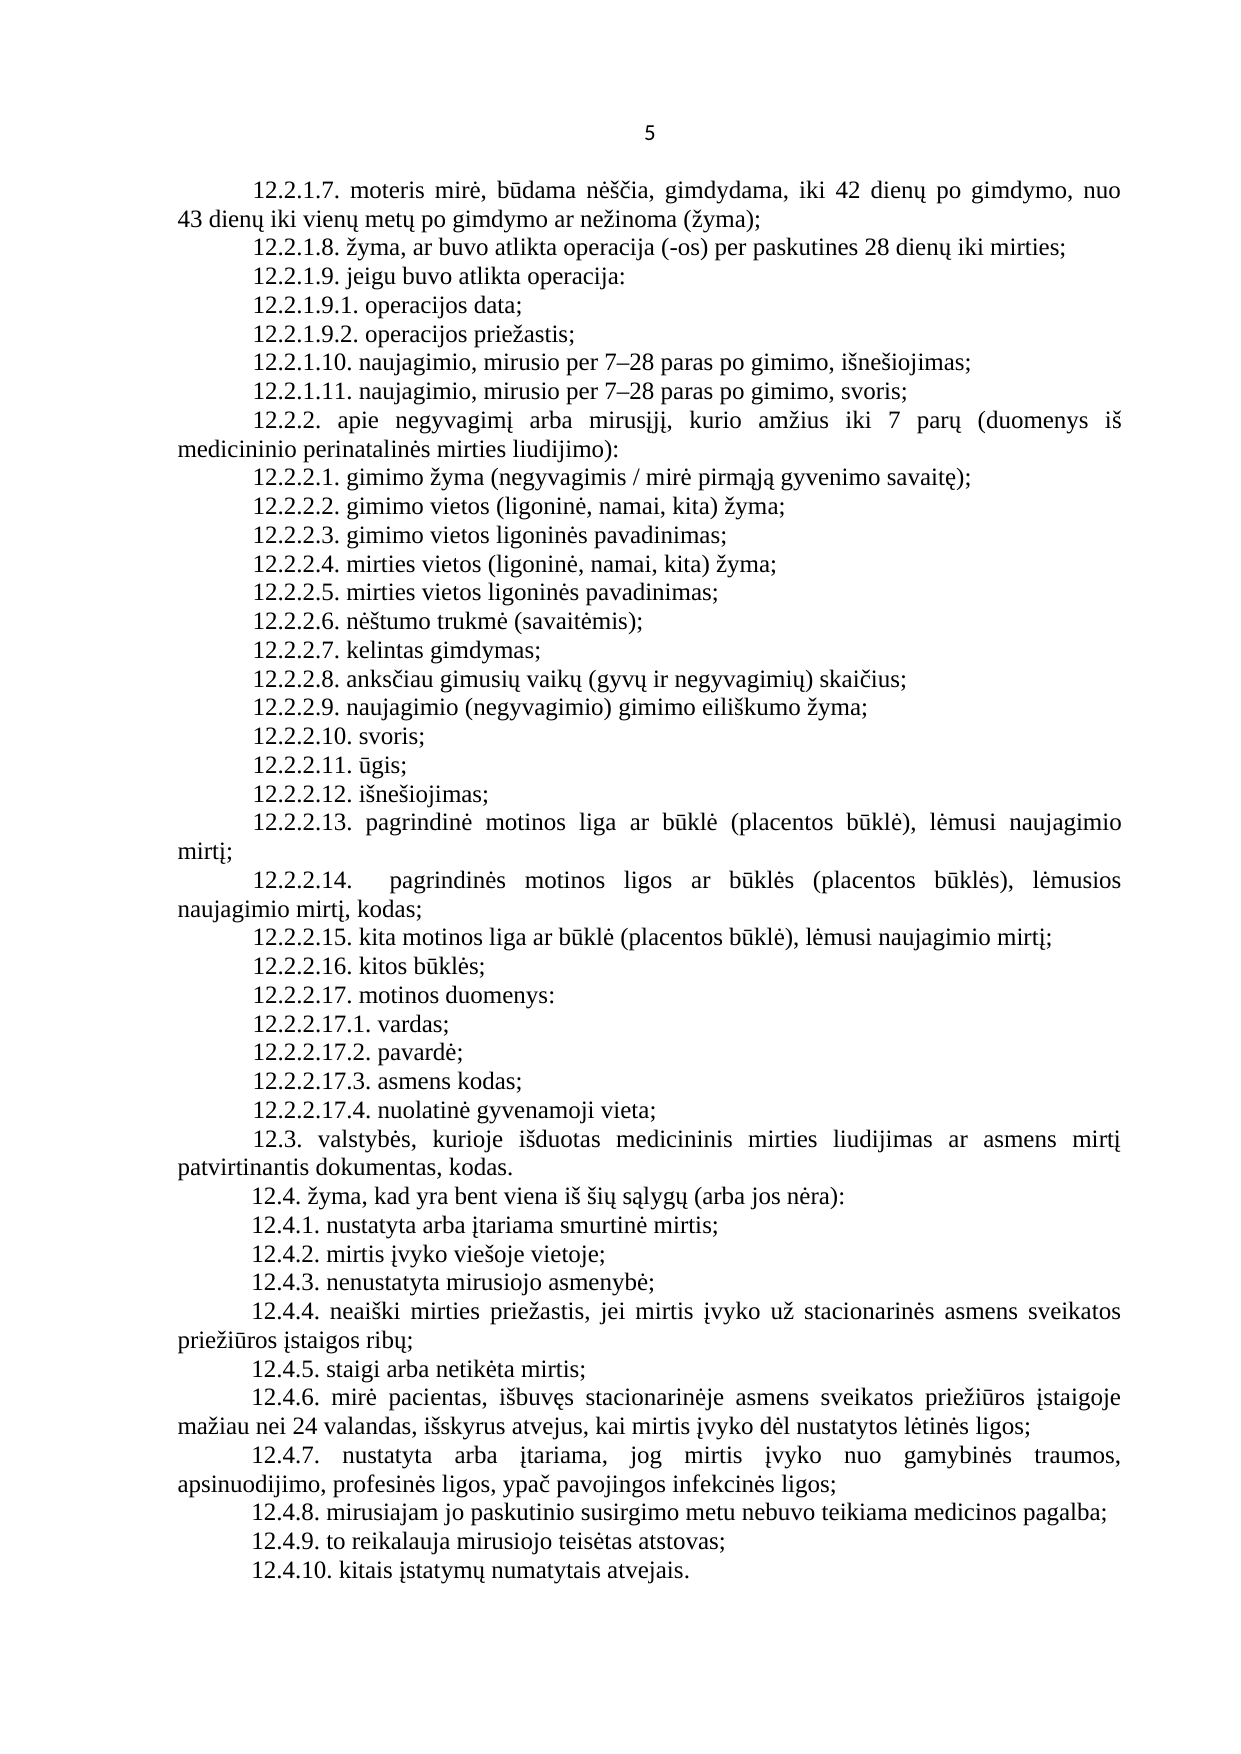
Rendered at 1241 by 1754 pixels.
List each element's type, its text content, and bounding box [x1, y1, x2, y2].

text 12.2.2.5. mirties vietos ligoninės pavadinimas; [177, 577, 1122, 606]
text 12.2.2.9. naujagimio (negyvagimio) gimimo eiliškumo žyma; [177, 692, 1122, 721]
text 12.4.7. nustatyta arba įtariama, jog mirtis įvyko nuo gamybinės traumos, apsinuodijimo, profesinės ligos, ypač pavojingos infekcinės ligos; [177, 1440, 1122, 1497]
text 12.4. žyma, kad yra bent viena iš šių sąlygų (arba jos nėra): [177, 1181, 1122, 1210]
text 12.2.2.17.3. asmens kodas; [177, 1066, 1122, 1095]
text 12.4.1. nustatyta arba įtariama smurtinė mirtis; [177, 1210, 1122, 1239]
text 12.2.2.3. gimimo vietos ligoninės pavadinimas; [177, 520, 1122, 549]
text 12.2.2.12. išnešiojimas; [177, 779, 1122, 807]
text 12.2.2.17. motinos duomenys: [177, 980, 1122, 1009]
text 12.2.2.16. kitos būklės; [177, 951, 1122, 980]
text 12.2.2.7. kelintas gimdymas; [177, 635, 1122, 664]
text 12.2.2.10. svoris; [177, 721, 1122, 750]
text 12.2.1.11. naujagimio, mirusio per 7–28 paras po gimimo, svoris; [177, 376, 1122, 405]
text 12.4.6. mirė pacientas, išbuvęs stacionarinėje asmens sveikatos priežiūros įstaigoje mažiau nei 24 valandas, išskyrus atvejus, kai mirtis įvyko dėl nustatytos lėtinės ligos; [177, 1382, 1122, 1440]
text 12.4.5. staigi arba netikėta mirtis; [177, 1354, 1122, 1382]
text 12.2.1.9.2. operacijos priežastis; [177, 319, 1122, 347]
text 12.2.2.17.4. nuolatinė gyvenamoji vieta; [177, 1095, 1122, 1124]
text 12.2.2.17.1. vardas; [177, 1009, 1122, 1037]
text 12.2.2.14. pagrindinės motinos ligos ar būklės (placentos būklės), lėmusios naujagimio mirtį, kodas; [177, 865, 1122, 922]
text 12.2.2.17.2. pavardė; [177, 1037, 1122, 1066]
text 12.2.2.6. nėštumo trukmė (savaitėmis); [177, 606, 1122, 635]
text 12.4.10. kitais įstatymų numatytais atvejais. [177, 1555, 1122, 1584]
text 12.3. valstybės, kurioje išduotas medicininis mirties liudijimas ar asmens mirtį patvirtinantis dokumentas, kodas. [177, 1124, 1122, 1181]
text 12.4.3. nenustatyta mirusiojo asmenybė; [177, 1267, 1122, 1296]
text 12.2.2.4. mirties vietos (ligoninė, namai, kita) žyma; [177, 549, 1122, 577]
text 12.4.9. to reikalauja mirusiojo teisėtas atstovas; [177, 1526, 1122, 1555]
text 12.2.1.8. žyma, ar buvo atlikta operacija (-os) per paskutines 28 dienų iki mirties; [177, 232, 1122, 261]
text 12.4.2. mirtis įvyko viešoje vietoje; [177, 1239, 1122, 1267]
text 12.2.2.2. gimimo vietos (ligoninė, namai, kita) žyma; [177, 491, 1122, 520]
text 12.2.2.8. anksčiau gimusių vaikų (gyvų ir negyvagimių) skaičius; [177, 664, 1122, 692]
text 12.2.2.13. pagrindinė motinos liga ar būklė (placentos būklė), lėmusi naujagimio mirtį; [177, 807, 1122, 865]
text 12.2.2.1. gimimo žyma (negyvagimis / mirė pirmąją gyvenimo savaitę); [177, 462, 1122, 491]
text 12.2.2.15. kita motinos liga ar būklė (placentos būklė), lėmusi naujagimio mirtį; [177, 922, 1122, 951]
text 12.2.2.11. ūgis; [177, 750, 1122, 779]
text 12.2.1.7. moteris mirė, būdama nėščia, gimdydama, iki 42 dienų po gimdymo, nuo 43 dienų iki vienų metų po gimdymo ar nežinoma (žyma); [177, 175, 1122, 232]
text 12.2.1.9.1. operacijos data; [177, 290, 1122, 319]
text 12.2.1.10. naujagimio, mirusio per 7–28 paras po gimimo, išnešiojimas; [177, 347, 1122, 376]
text 12.4.4. neaiški mirties priežastis, jei mirtis įvyko už stacionarinės asmens sveikatos priežiūros įstaigos ribų; [177, 1296, 1122, 1354]
text 12.2.1.9. jeigu buvo atlikta operacija: [177, 261, 1122, 290]
text 12.2.2. apie negyvagimį arba mirusįjį, kurio amžius iki 7 parų (duomenys iš medicininio perinatalinės mirties liudijimo): [177, 405, 1122, 462]
text 12.4.8. mirusiajam jo paskutinio susirgimo metu nebuvo teikiama medicinos pagalba; [177, 1497, 1122, 1526]
